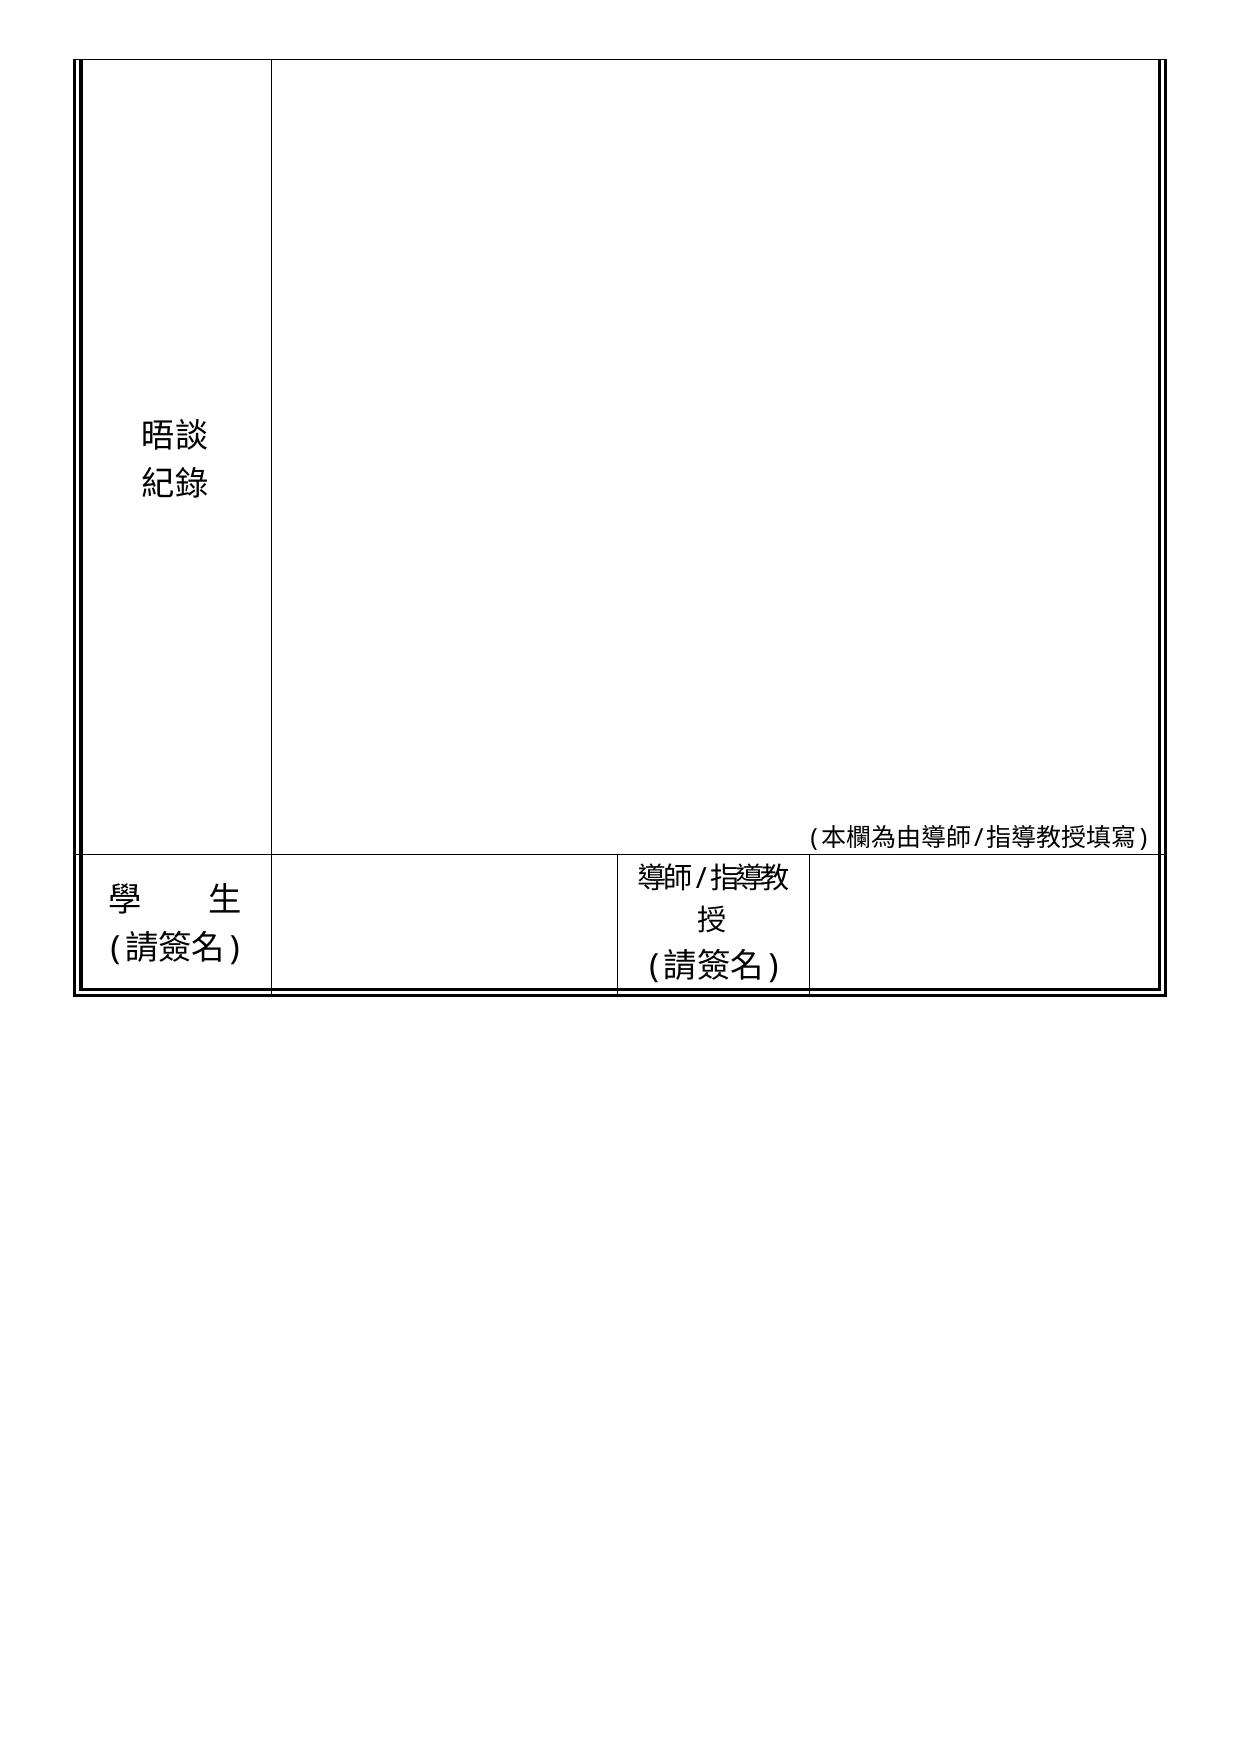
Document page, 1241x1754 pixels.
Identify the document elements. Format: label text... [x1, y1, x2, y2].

table_cell [810, 855, 1158, 988]
table_cell 導師/指導教授 (請簽名) [618, 855, 809, 988]
table_cell 晤談 紀錄 [83, 60, 271, 853]
table_cell [272, 855, 617, 988]
table_cell (本欄為由導師/指導教授填寫) [272, 60, 1158, 853]
table_cell 學 生 (請簽名) [83, 855, 271, 988]
